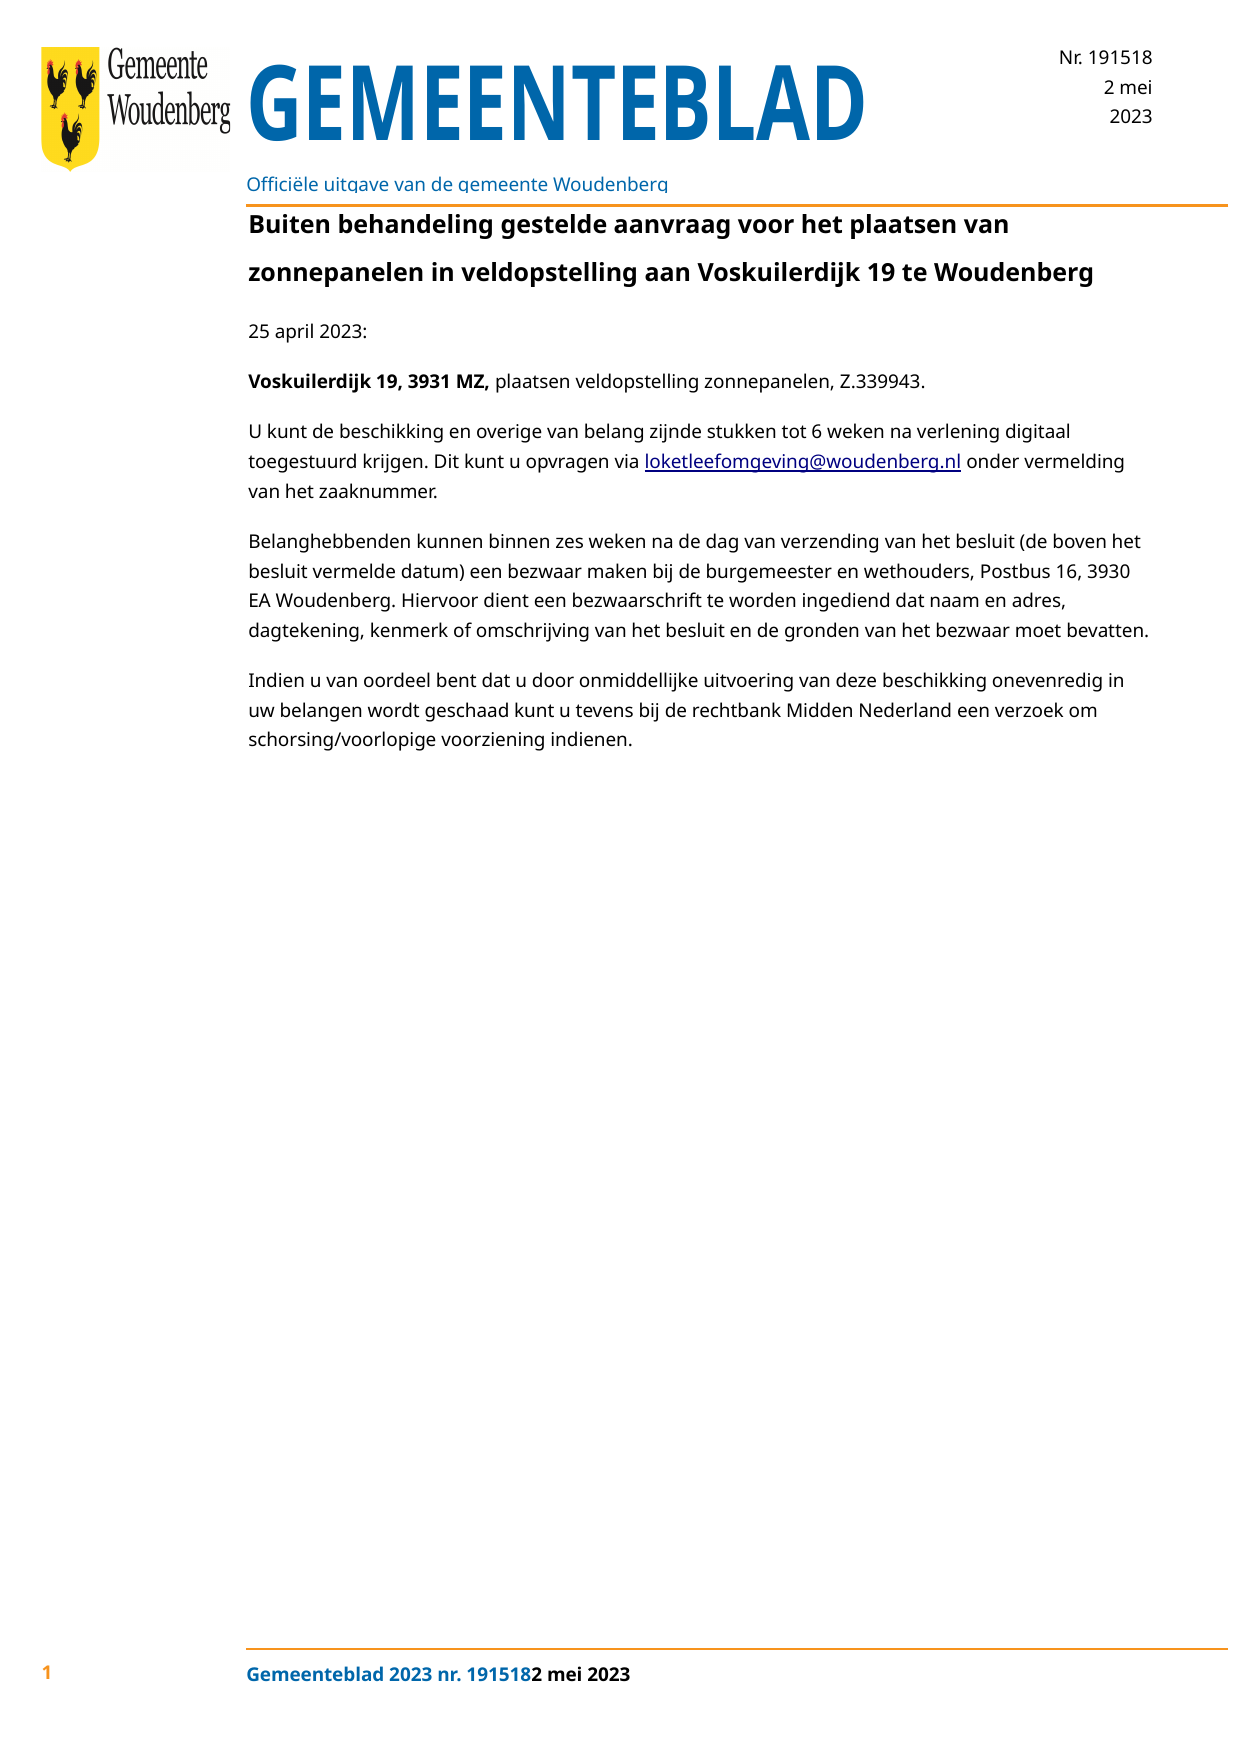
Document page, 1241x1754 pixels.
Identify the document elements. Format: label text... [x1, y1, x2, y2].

text Buiten behandeling gestelde aanvraag voor het plaatsen van zonnepanelen in veldopstelling aan Voskuilerdijk 19 te Woudenberg [248, 207, 1152, 288]
text Belanghebbenden kunnen binnen zes weken na de dag van verzending van het besluit (de boven het besluit vermelde datum) een bezwaar maken bij de burgemeester en wethouders, Postbus 16, 3930 EA Woudenberg. Hiervoor dient een bezwaarschrift te worden ingediend dat naam en adres, dagtekening, kenmerk of omschrijving van het besluit en de gronden van het bezwaar moet bevatten. [248, 528, 1152, 643]
text Indien u van oordeel bent dat u door onmiddellijke uitvoering van deze beschikking onevenredig in uw belangen wordt geschaad kunt u tevens bij de rechtbank Midden Nederland een verzoek om schorsing/voorlopige voorziening indienen. [248, 667, 1152, 752]
text U kunt de beschikking en overige van belang zijnde stukken tot 6 weken na verlening digitaal toegestuurd krijgen. Dit kunt u opvragen via loketleefomgeving@woudenberg.nl onder vermelding van het zaaknummer. [248, 419, 1152, 504]
picture [41, 47, 231, 172]
text 25 april 2023: [248, 318, 1152, 344]
text Voskuilerdijk 19, 3931 MZ, plaatsen veldopstelling zonnepanelen, Z.339943. [248, 368, 1152, 394]
